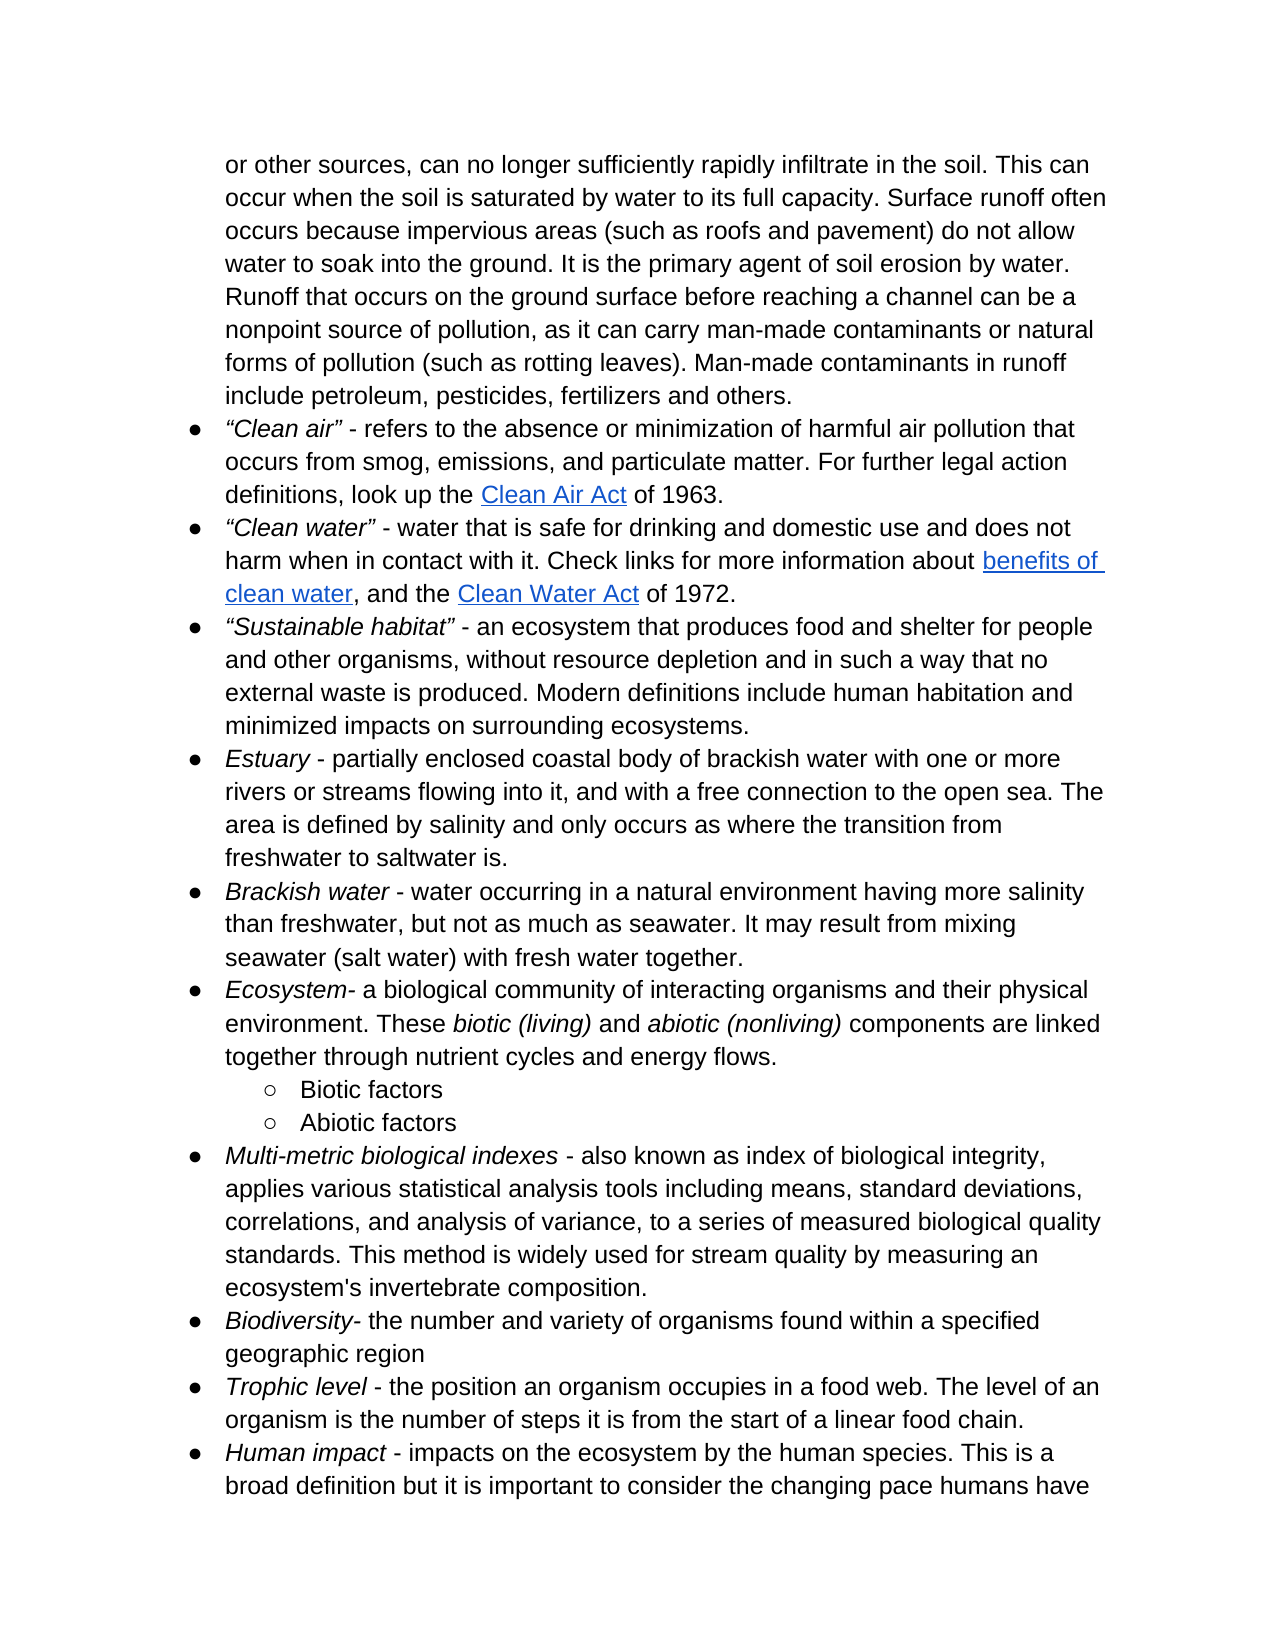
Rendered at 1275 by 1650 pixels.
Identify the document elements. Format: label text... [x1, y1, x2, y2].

list “Sustainable habitat” - an ecosystem that produces food and shelter for people and other organisms, without resource depletion and in such a way that no external waste is produced. Modern definitions include human habitation and minimized impacts on surrounding ecosystems. [187, 612, 1125, 740]
list Trophic level - the position an organism occupies in a food web. The level of an organism is the number of steps it is from the start of a linear food chain. [187, 1372, 1125, 1433]
list Multi-metric biological indexes - also known as index of biological integrity, applies various statistical analysis tools including means, standard deviations, correlations, and analysis of variance, to a series of measured biological quality standards. This method is widely used for stream quality by measuring an ecosystem's invertebrate composition. [187, 1141, 1125, 1301]
list Biodiversity- the number and variety of organisms found within a specified geographic region [187, 1306, 1125, 1367]
list Estuary - partially enclosed coastal body of brackish water with one or more rivers or streams flowing into it, and with a free connection to the open sea. The area is defined by salinity and only occurs as where the transition from freshwater to saltwater is. [187, 744, 1125, 872]
list Ecosystem- a biological community of interacting organisms and their physical environment. These biotic (living) and abiotic (nonliving) components are linked together through nutrient cycles and energy flows. [187, 976, 1125, 1070]
list or other sources, can no longer sufficiently rapidly infiltrate in the soil. This can occur when the soil is saturated by water to its full capacity. Surface runoff often occurs because impervious areas (such as roofs and pavement) do not allow water to soak into the ground. It is the primary agent of soil erosion by water. Runoff that occurs on the ground surface before reaching a channel can be a nonpoint source of pollution, as it can carry man-made contaminants or natural forms of pollution (such as rotting leaves). Man-made contaminants in runoff include petroleum, pesticides, fertilizers and others. [187, 150, 1125, 410]
list “Clean air” - refers to the absence or minimization of harmful air pollution that occurs from smog, emissions, and particulate matter. For further legal action definitions, look up the Clean Air Act of 1963. [187, 414, 1125, 509]
list Abiotic factors [262, 1108, 1125, 1136]
list Biotic factors [262, 1074, 1125, 1103]
list Brackish water - water occurring in a natural environment having more salinity than freshwater, but not as much as seawater. It may result from mixing seawater (salt water) with fresh water together. [187, 876, 1125, 971]
list Human impact - impacts on the ecosystem by the human species. This is a broad definition but it is important to consider the changing pace humans have [187, 1438, 1125, 1499]
list “Clean water” - water that is safe for drinking and domestic use and does not harm when in contact with it. Check links for more information about benefits of clean water, and the Clean Water Act of 1972. [187, 513, 1125, 608]
